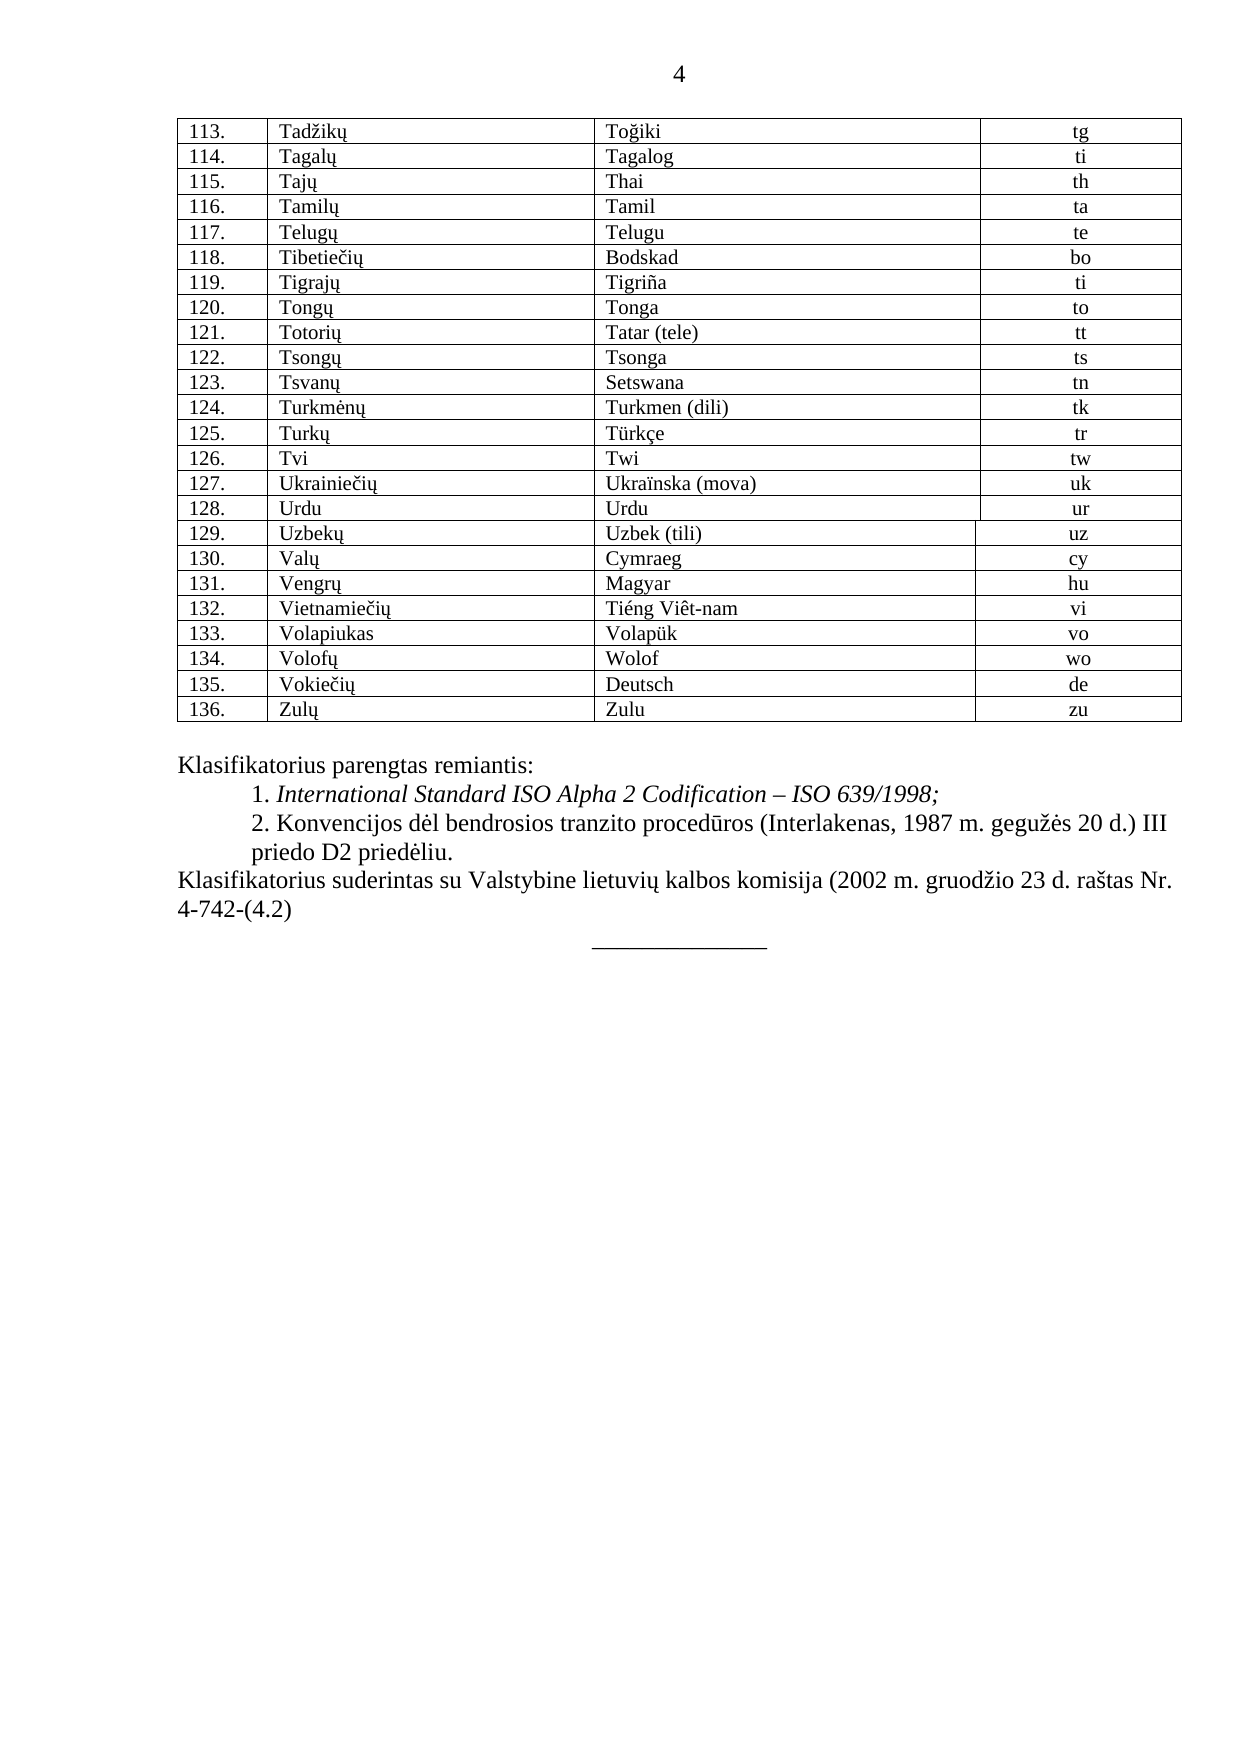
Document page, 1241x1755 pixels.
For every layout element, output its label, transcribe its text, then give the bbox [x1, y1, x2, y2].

table_cell Tagalog [595, 144, 980, 168]
table_cell Totorių [268, 320, 594, 344]
table_cell tw [981, 446, 1181, 469]
table_cell 132. [178, 596, 267, 620]
table_cell Tsonga [595, 345, 980, 369]
table_cell Urdu [268, 496, 594, 520]
table_cell 134. [178, 646, 267, 670]
table_cell tn [981, 370, 1181, 394]
table_cell 114. [178, 144, 267, 168]
table_cell wo [976, 646, 1181, 670]
table_cell Cymraeg [595, 546, 975, 570]
table_cell 122. [178, 345, 267, 369]
table_cell Telugų [268, 220, 594, 244]
table_cell Volapiukas [268, 621, 594, 645]
table_cell Tigriña [595, 270, 980, 294]
table_cell Tigrajų [268, 270, 594, 294]
text Klasifikatorius suderintas su Valstybine lietuvių kalbos komisija (2002 m. gruodžio 23 d. raštas Nr. 4-742-(4.2) [177, 865, 1181, 923]
table_cell 118. [178, 245, 267, 269]
table_cell 116. [178, 195, 267, 218]
table_cell 115. [178, 169, 267, 193]
table_cell th [981, 169, 1181, 193]
table_cell Tatar (tele) [595, 320, 980, 344]
table_cell hu [976, 571, 1181, 595]
table_cell 117. [178, 220, 267, 244]
table_cell Tadžikų [268, 119, 594, 143]
table_cell Turkmen (dili) [595, 395, 980, 419]
table_cell Bodskad [595, 245, 980, 269]
table_cell 123. [178, 370, 267, 394]
table_cell Zulų [268, 697, 594, 721]
table_cell 135. [178, 671, 267, 696]
table_cell 128. [178, 496, 267, 520]
text Klasifikatorius parengtas remiantis: [177, 750, 1181, 779]
table_cell tg [981, 119, 1181, 143]
table_cell 130. [178, 546, 267, 570]
table_cell 136. [178, 697, 267, 721]
table_cell Tamil [595, 195, 980, 218]
table_cell ts [981, 345, 1181, 369]
table_cell Tagalų [268, 144, 594, 168]
table_cell ta [981, 195, 1181, 218]
table_cell ti [981, 144, 1181, 168]
table_cell 113. [178, 119, 267, 143]
table_cell 125. [178, 420, 267, 444]
table_cell Twi [595, 446, 980, 469]
table_cell Valų [268, 546, 594, 570]
table_cell 133. [178, 621, 267, 645]
table_cell Tibetiečių [268, 245, 594, 269]
table_cell zu [976, 697, 1181, 721]
table_cell Turkų [268, 420, 594, 444]
table_cell de [976, 671, 1181, 696]
table_cell 126. [178, 446, 267, 469]
table_cell 119. [178, 270, 267, 294]
table_cell Setswana [595, 370, 980, 394]
table_cell Ukrainiečių [268, 471, 594, 495]
table_cell Tongų [268, 295, 594, 319]
table_cell Tsvanų [268, 370, 594, 394]
table_cell 124. [178, 395, 267, 419]
table_cell Toğiki [595, 119, 980, 143]
table_cell Uzbek (tili) [595, 521, 975, 545]
table_cell ti [981, 270, 1181, 294]
table_cell Tsongų [268, 345, 594, 369]
table_cell Telugu [595, 220, 980, 244]
text 1. International Standard ISO Alpha 2 Codification – ISO 639/1998; [177, 779, 1181, 808]
table_cell Tajų [268, 169, 594, 193]
table_cell Zulu [595, 697, 975, 721]
table_cell Vengrų [268, 571, 594, 595]
table_cell 127. [178, 471, 267, 495]
table_cell bo [981, 245, 1181, 269]
table_cell Tiéng Viêt-nam [595, 596, 975, 620]
table_cell Tonga [595, 295, 980, 319]
table_cell vi [976, 596, 1181, 620]
table_cell tr [981, 420, 1181, 444]
table_cell Vokiečių [268, 671, 594, 696]
table_cell uk [981, 471, 1181, 495]
table_cell to [981, 295, 1181, 319]
table_cell Vietnamiečių [268, 596, 594, 620]
table_cell Urdu [595, 496, 980, 520]
table_cell 129. [178, 521, 267, 545]
table_cell Volapük [595, 621, 975, 645]
text priedo D2 priedėliu. [177, 837, 1181, 865]
table_cell 131. [178, 571, 267, 595]
table_cell Turkmėnų [268, 395, 594, 419]
table_cell Ukraïnska (mova) [595, 471, 980, 495]
text ______________ [177, 923, 1181, 952]
table_cell te [981, 220, 1181, 244]
table_cell Tvi [268, 446, 594, 469]
table_cell 120. [178, 295, 267, 319]
table_cell ur [981, 496, 1181, 520]
table_cell Deutsch [595, 671, 975, 696]
table_cell Tamilų [268, 195, 594, 218]
table_cell Volofų [268, 646, 594, 670]
table_cell cy [976, 546, 1181, 570]
table_cell Thai [595, 169, 980, 193]
table_cell Türkçe [595, 420, 980, 444]
table_cell 121. [178, 320, 267, 344]
table_cell Wolof [595, 646, 975, 670]
text 2. Konvencijos dėl bendrosios tranzito procedūros (Interlakenas, 1987 m. gegužės 20 d.) III [177, 808, 1181, 837]
table_cell Magyar [595, 571, 975, 595]
table_cell uz [976, 521, 1181, 545]
table_cell tk [981, 395, 1181, 419]
table_cell tt [981, 320, 1181, 344]
table_cell Uzbekų [268, 521, 594, 545]
table_cell vo [976, 621, 1181, 645]
